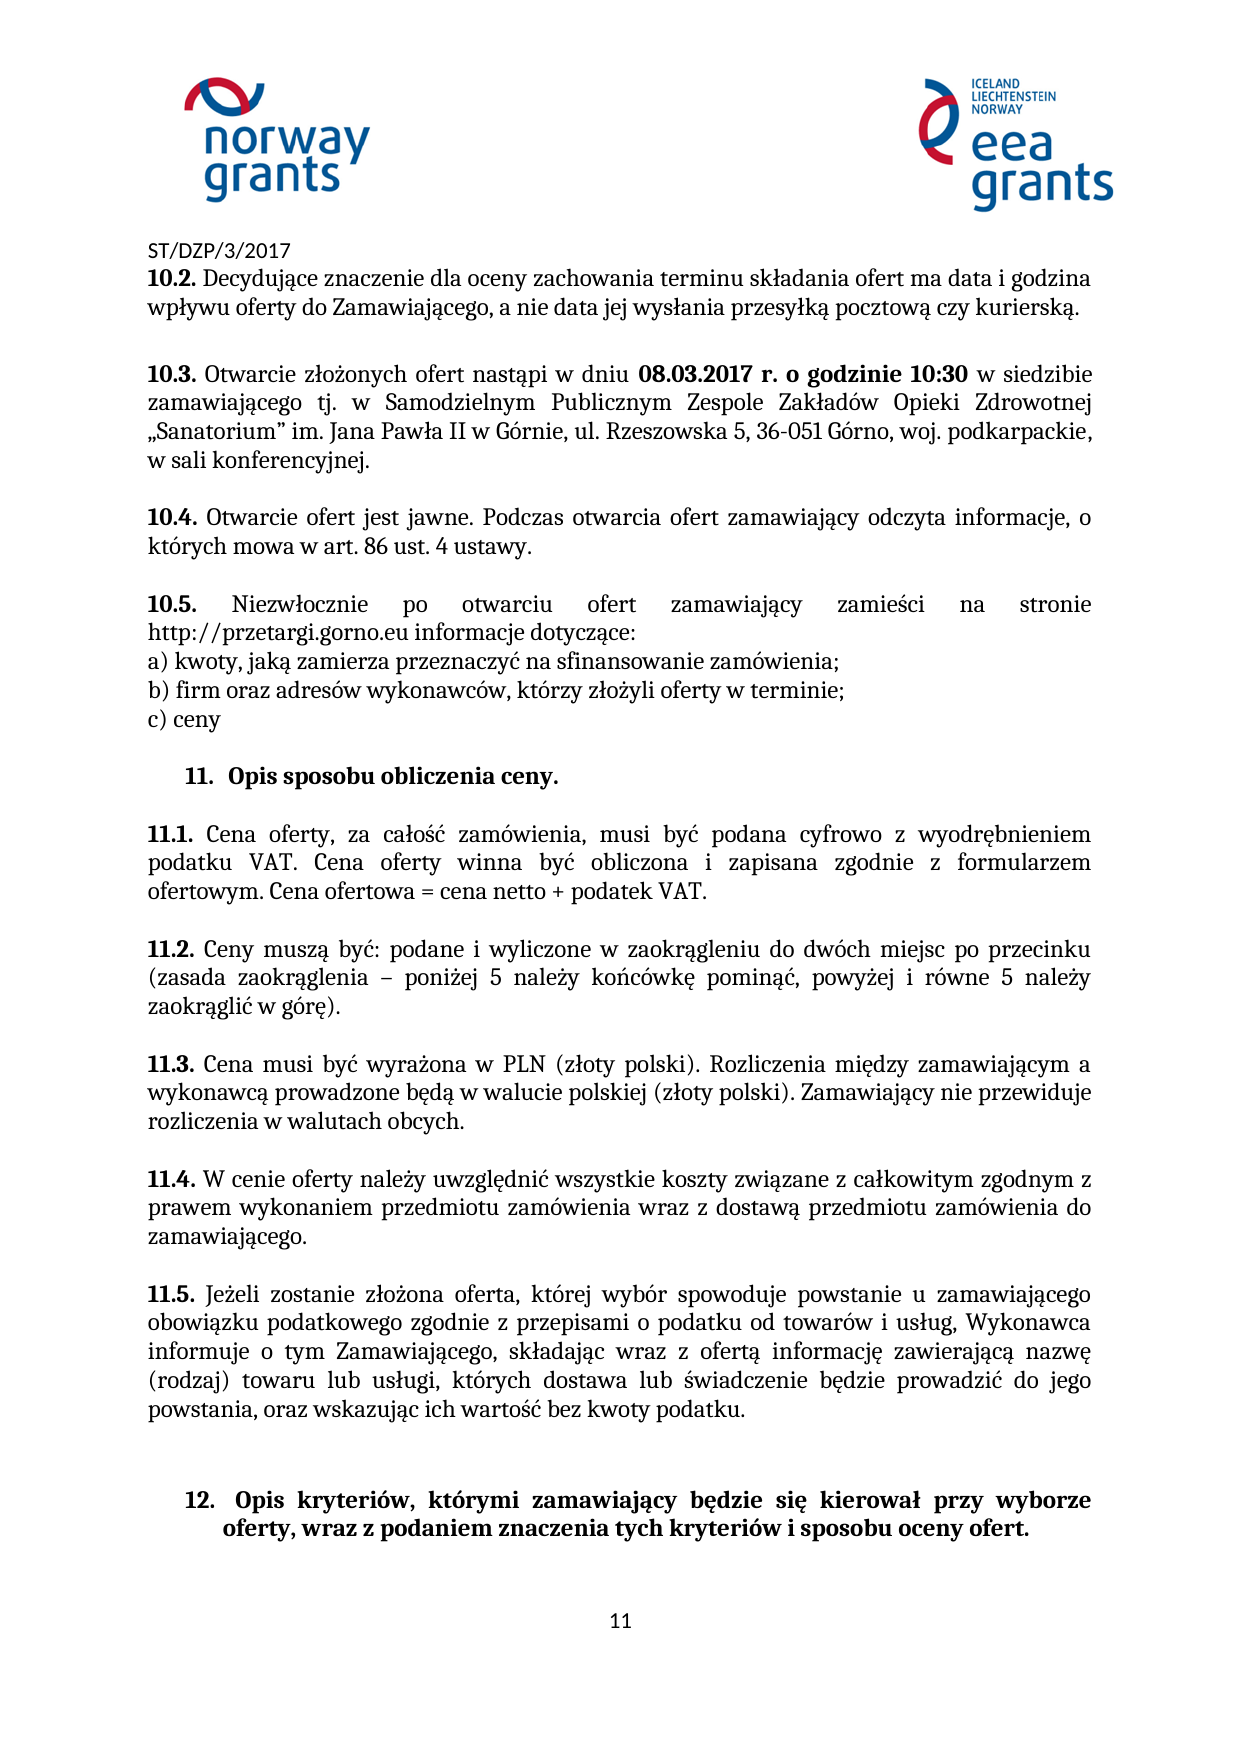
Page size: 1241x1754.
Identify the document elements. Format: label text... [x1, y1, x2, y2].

text c) ceny [148, 704, 1093, 733]
text 10.3. Otwarcie złożonych ofert nastąpi w dniu 08.03.2017 r. o godzinie 10:30 w siedzibie zamawiającego tj. w Samodzielnym Publicznym Zespole Zakładów Opieki Zdrowotnej „Sanatorium” im. Jana Pawła II w Górnie, ul. Rzeszowska 5, 36-051 Górno, woj. podkarpackie, w sali konferencyjnej. [148, 359, 1093, 474]
list Opis kryteriów, którymi zamawiający będzie się kierował przy wyborze oferty, wraz z podaniem znaczenia tych kryteriów i sposobu oceny ofert. [185, 1486, 1093, 1543]
list Opis sposobu obliczenia ceny. [185, 762, 1093, 791]
text 10.4. Otwarcie ofert jest jawne. Podczas otwarcia ofert zamawiający odczyta informacje, o których mowa w art. 86 ust. 4 ustawy. [148, 503, 1093, 561]
text 11.3. Cena musi być wyrażona w PLN (złoty polski). Rozliczenia między zamawiającym a wykonawcą prowadzone będą w walucie polskiej (złoty polski). Zamawiający nie przewiduje rozliczenia w walutach obcych. [148, 1049, 1093, 1136]
text 11.2. Ceny muszą być: podane i wyliczone w zaokrągleniu do dwóch miejsc po przecinku (zasada zaokrąglenia – poniżej 5 należy końcówkę pominąć, powyżej i równe 5 należy zaokrąglić w górę). [148, 934, 1093, 1021]
text 10.2. Decydujące znaczenie dla oceny zachowania terminu składania ofert ma data i godzina wpływu oferty do Zamawiającego, a nie data jej wysłania przesyłką pocztową czy kurierską. [148, 264, 1093, 321]
text 11.5. Jeżeli zostanie złożona oferta, której wybór spowoduje powstanie u zamawiającego obowiązku podatkowego zgodnie z przepisami o podatku od towarów i usług, Wykonawca informuje o tym Zamawiającego, składając wraz z ofertą informację zawierającą nazwę (rodzaj) towaru lub usługi, których dostawa lub świadczenie będzie prowadzić do jego powstania, oraz wskazując ich wartość bez kwoty podatku. [148, 1279, 1093, 1423]
text b) firm oraz adresów wykonawców, którzy złożyli oferty w terminie; [148, 676, 1093, 704]
text 11.4. W cenie oferty należy uwzględnić wszystkie koszty związane z całkowitym zgodnym z prawem wykonaniem przedmiotu zamówienia wraz z dostawą przedmiotu zamówienia do zamawiającego. [148, 1164, 1093, 1251]
text a) kwoty, jaką zamierza przeznaczyć na sfinansowanie zamówienia; [148, 647, 1093, 676]
text 11.1. Cena oferty, za całość zamówienia, musi być podana cyfrowo z wyodrębnieniem podatku VAT. Cena oferty winna być obliczona i zapisana zgodnie z formularzem ofertowym. Cena ofertowa = cena netto + podatek VAT. [148, 819, 1093, 906]
text 10.5. Niezwłocznie po otwarciu ofert zamawiający zamieści na stronie http://przetargi.gorno.eu informacje dotyczące: [148, 589, 1093, 647]
